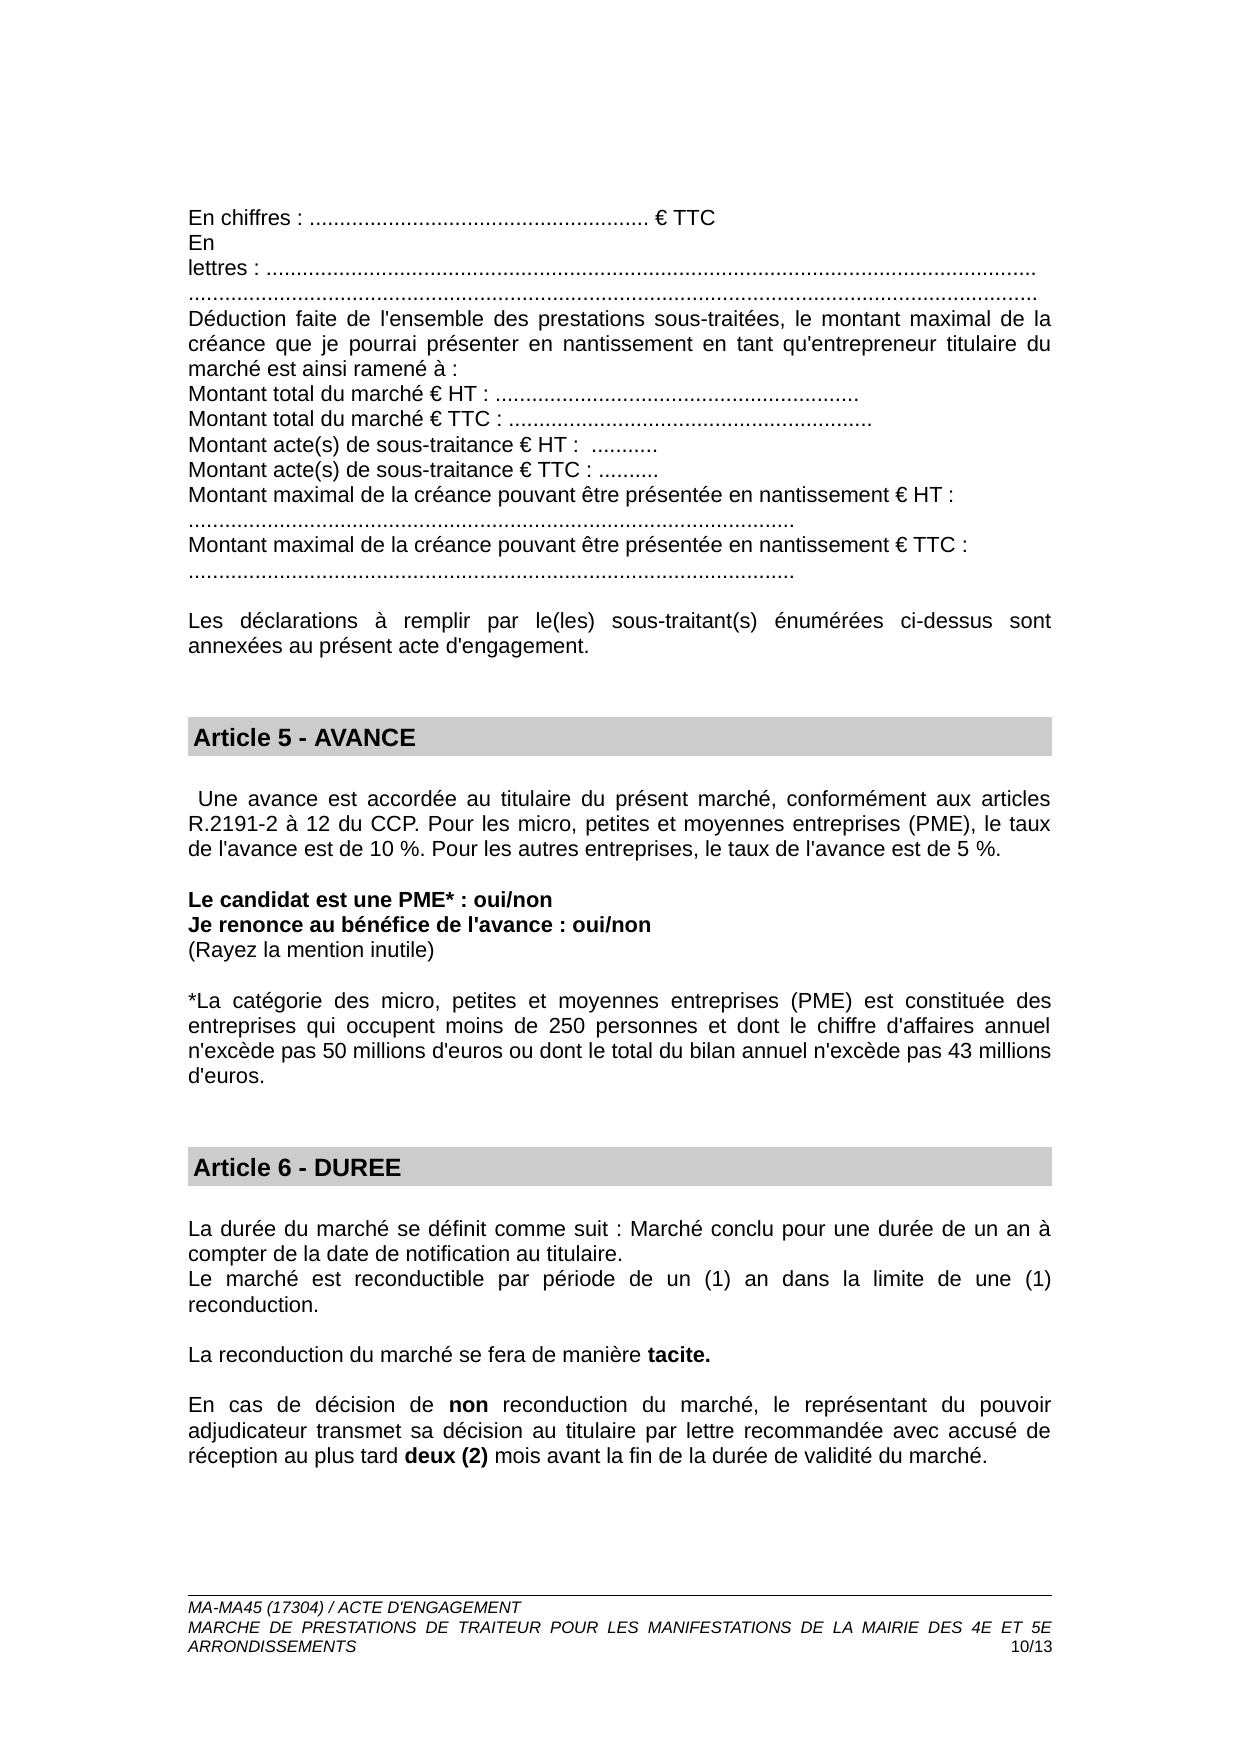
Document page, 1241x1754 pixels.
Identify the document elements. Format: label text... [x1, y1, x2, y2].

text Montant acte(s) de sous-traitance € HT : ........... [188, 431, 1052, 457]
text Montant total du marché € TTC : ............................................................ [188, 406, 1052, 431]
text Le candidat est une PME* : oui/non [188, 887, 1052, 912]
text Je renonce au bénéfice de l'avance : oui/non [188, 912, 1052, 937]
text ............................................................................................................................................ [188, 280, 1052, 305]
text .................................................................................................... [188, 557, 1052, 583]
text .................................................................................................... [188, 507, 1052, 532]
text Montant total du marché € HT : ............................................................ [188, 381, 1052, 406]
text Une avance est accordée au titulaire du présent marché, conformément aux articles R.2191-2 à 12 du CCP. Pour les micro, petites et moyennes entreprises (PME), le taux de l'avance est de 10 %. Pour les autres entreprises, le taux de l'avance est de 5 %. [188, 786, 1052, 861]
text (Rayez la mention inutile) [188, 937, 1052, 962]
text Déduction faite de l'ensemble des prestations sous-traitées, le montant maximal de la créance que je pourrai présenter en nantissement en tant qu'entrepreneur titulaire du marché est ainsi ramené à : [188, 305, 1052, 381]
text *La catégorie des micro, petites et moyennes entreprises (PME) est constituée des entreprises qui occupent moins de 250 personnes et dont le chiffre d'affaires annuel n'excède pas 50 millions d'euros ou dont le total du bilan annuel n'excède pas 43 millions d'euros. [188, 987, 1052, 1088]
text En lettres : ............................................................................................................................... [188, 230, 1052, 280]
text Les déclarations à remplir par le(les) sous-traitant(s) énumérées ci-dessus sont annexées au présent acte d'engagement. [188, 608, 1052, 658]
text Montant acte(s) de sous-traitance € TTC : .......... [188, 457, 1052, 482]
text Le marché est reconductible par période de un (1) an dans la limite de une (1) reconduction. [188, 1266, 1052, 1317]
subtitle AVANCE [190, 720, 1050, 754]
text En chiffres : ........................................................ € TTC [188, 204, 1052, 230]
text Montant maximal de la créance pouvant être présentée en nantissement € HT : [188, 482, 1052, 507]
text La durée du marché se définit comme suit : Marché conclu pour une durée de un an à compter de la date de notification au titulaire. [188, 1216, 1052, 1266]
text La reconduction du marché se fera de manière tacite. [188, 1342, 1052, 1367]
text En cas de décision de non reconduction du marché, le représentant du pouvoir adjudicateur transmet sa décision au titulaire par lettre recommandée avec accusé de réception au plus tard deux (2) mois avant la fin de la durée de validité du marché. [188, 1392, 1052, 1468]
subtitle DUREE [190, 1150, 1050, 1184]
text Montant maximal de la créance pouvant être présentée en nantissement € TTC : [188, 532, 1052, 557]
